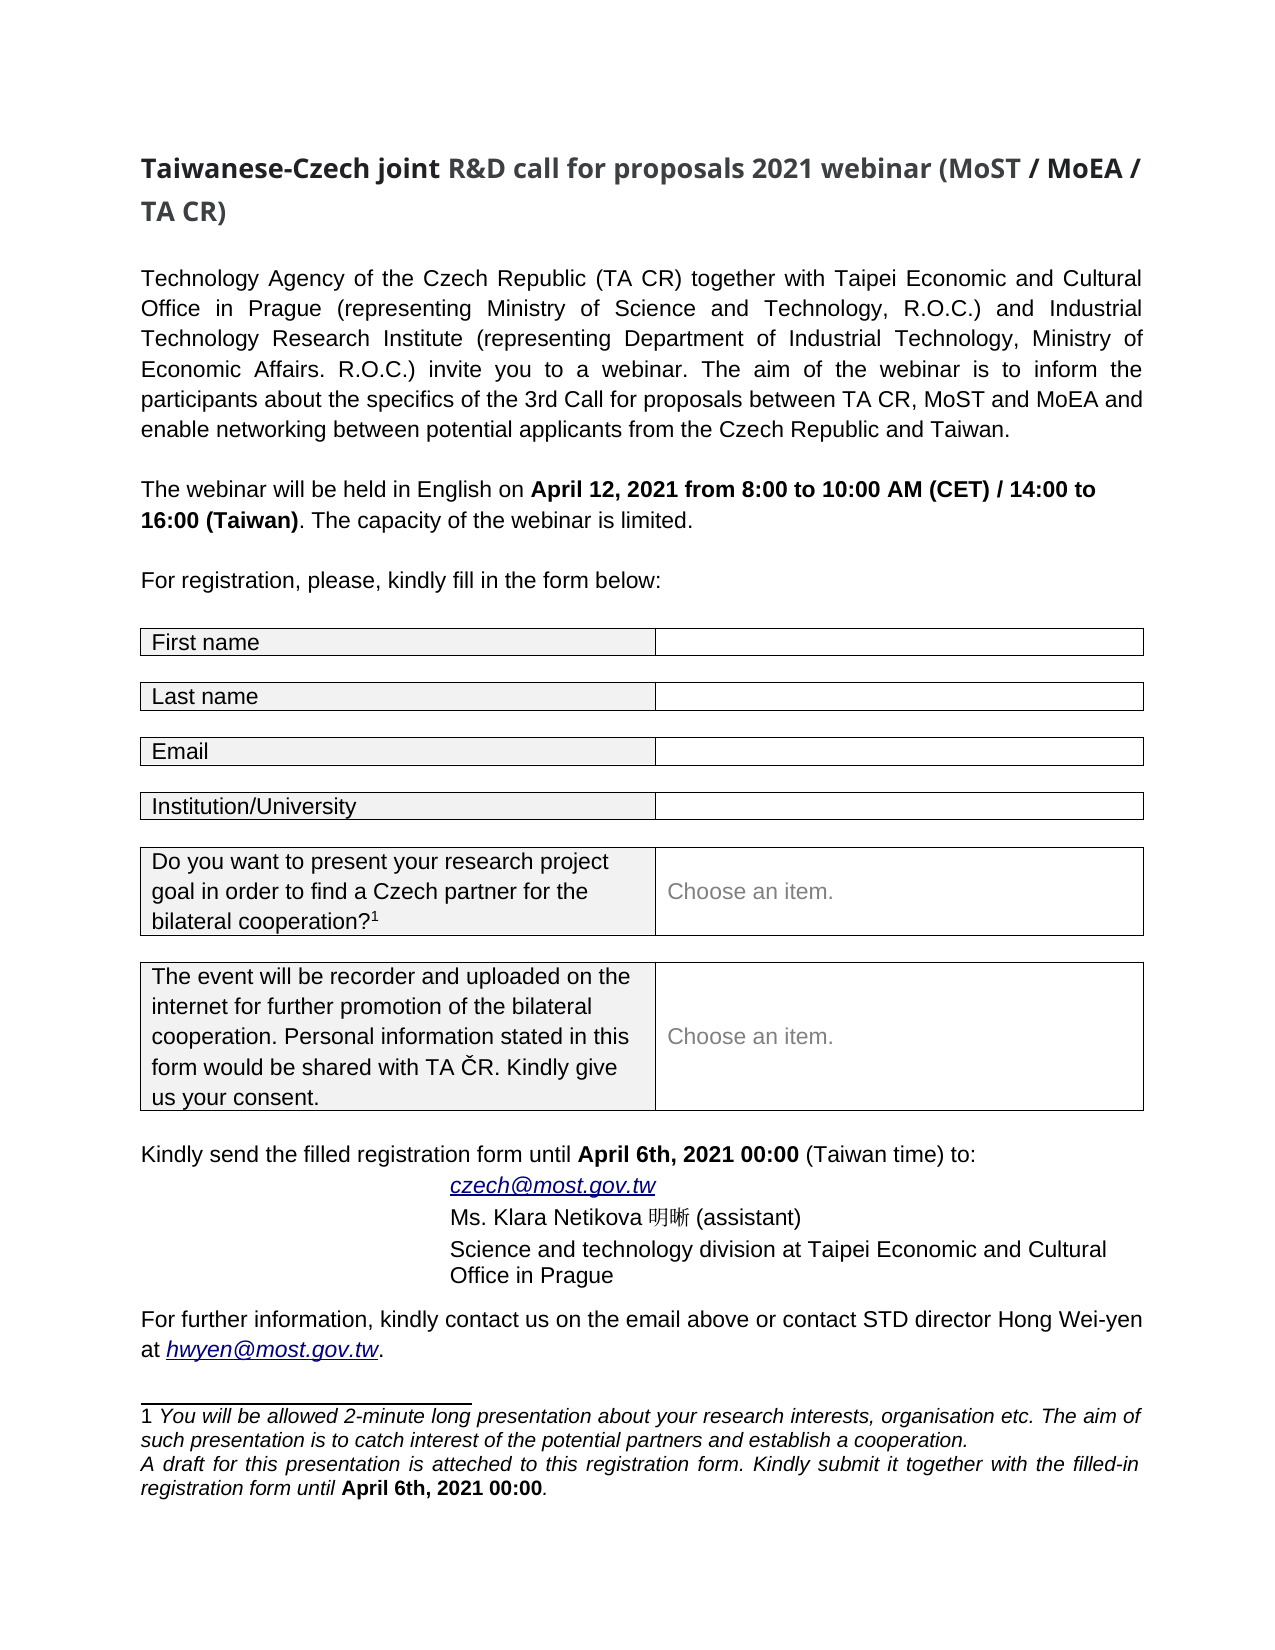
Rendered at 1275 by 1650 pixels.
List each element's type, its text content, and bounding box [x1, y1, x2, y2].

text czech@most.gov.tw [450, 1172, 1144, 1198]
table_cell The event will be recorder and uploaded on the internet for further promotion of the bilateral cooperation. Personal information stated in this form would be shared with TA ČR. Kindly give us your consent. [141, 963, 655, 1110]
table_cell [656, 766, 1143, 792]
text For further information, kindly contact us on the email above or contact STD director Hong Wei-yen at hwyen@most.gov.tw. [141, 1306, 1144, 1362]
table_cell [140, 711, 656, 737]
table_cell [656, 711, 1143, 737]
table_cell [140, 766, 656, 792]
table_cell [656, 793, 1143, 819]
table_cell Institution/University [141, 793, 655, 819]
text For registration, please, kindly fill in the form below: [141, 567, 1144, 593]
table_header First name [141, 629, 655, 655]
table_cell [140, 936, 656, 962]
table_cell [656, 820, 1143, 847]
table_cell [656, 936, 1143, 962]
table_cell Choose an item. [656, 848, 1143, 934]
table_cell [656, 738, 1143, 764]
table_cell [656, 656, 1143, 682]
text Ms. Klara Netikova 明晰 (assistant) [450, 1202, 1144, 1232]
text Science and technology division at Taipei Economic and Cultural Office in Prague [449, 1236, 1144, 1289]
text Technology Agency of the Czech Republic (TA CR) together with Taipei Economic and Cultural Office in Prague (representing Ministry of Science and Technology, R.O.C.) and Industrial Technology Research Institute (representing Department of Industrial Technology, Ministry of Economic Affairs. R.O.C.) invite you to a webinar. The aim of the webinar is to inform the participants about the specifics of the 3rd Call for proposals between TA CR, MoST and MoEA and enable networking between potential applicants from the Czech Republic and Taiwan. [141, 265, 1144, 442]
text Kindly send the filled registration form until April 6th, 2021 00:00 (Taiwan time) to: [141, 1141, 1144, 1168]
table_cell Do you want to present your research project goal in order to find a Czech partner for the bilateral cooperation? [141, 848, 655, 934]
text The webinar will be held in English on April 12, 2021 from 8:00 to 10:00 AM (CET) / 14:00 to 16:00 (Taiwan). The capacity of the webinar is limited. [141, 476, 1144, 533]
table_header [656, 629, 1143, 655]
table_cell [140, 820, 656, 847]
table_cell [656, 683, 1143, 710]
table_cell Email [141, 738, 655, 764]
table_cell Choose an item. [656, 963, 1143, 1110]
table_cell [140, 656, 656, 682]
text Taiwanese-Czech joint R&D call for proposals 2021 webinar (MoST / MoEA / TA CR) [141, 150, 1144, 229]
table_cell Last name [141, 683, 655, 710]
